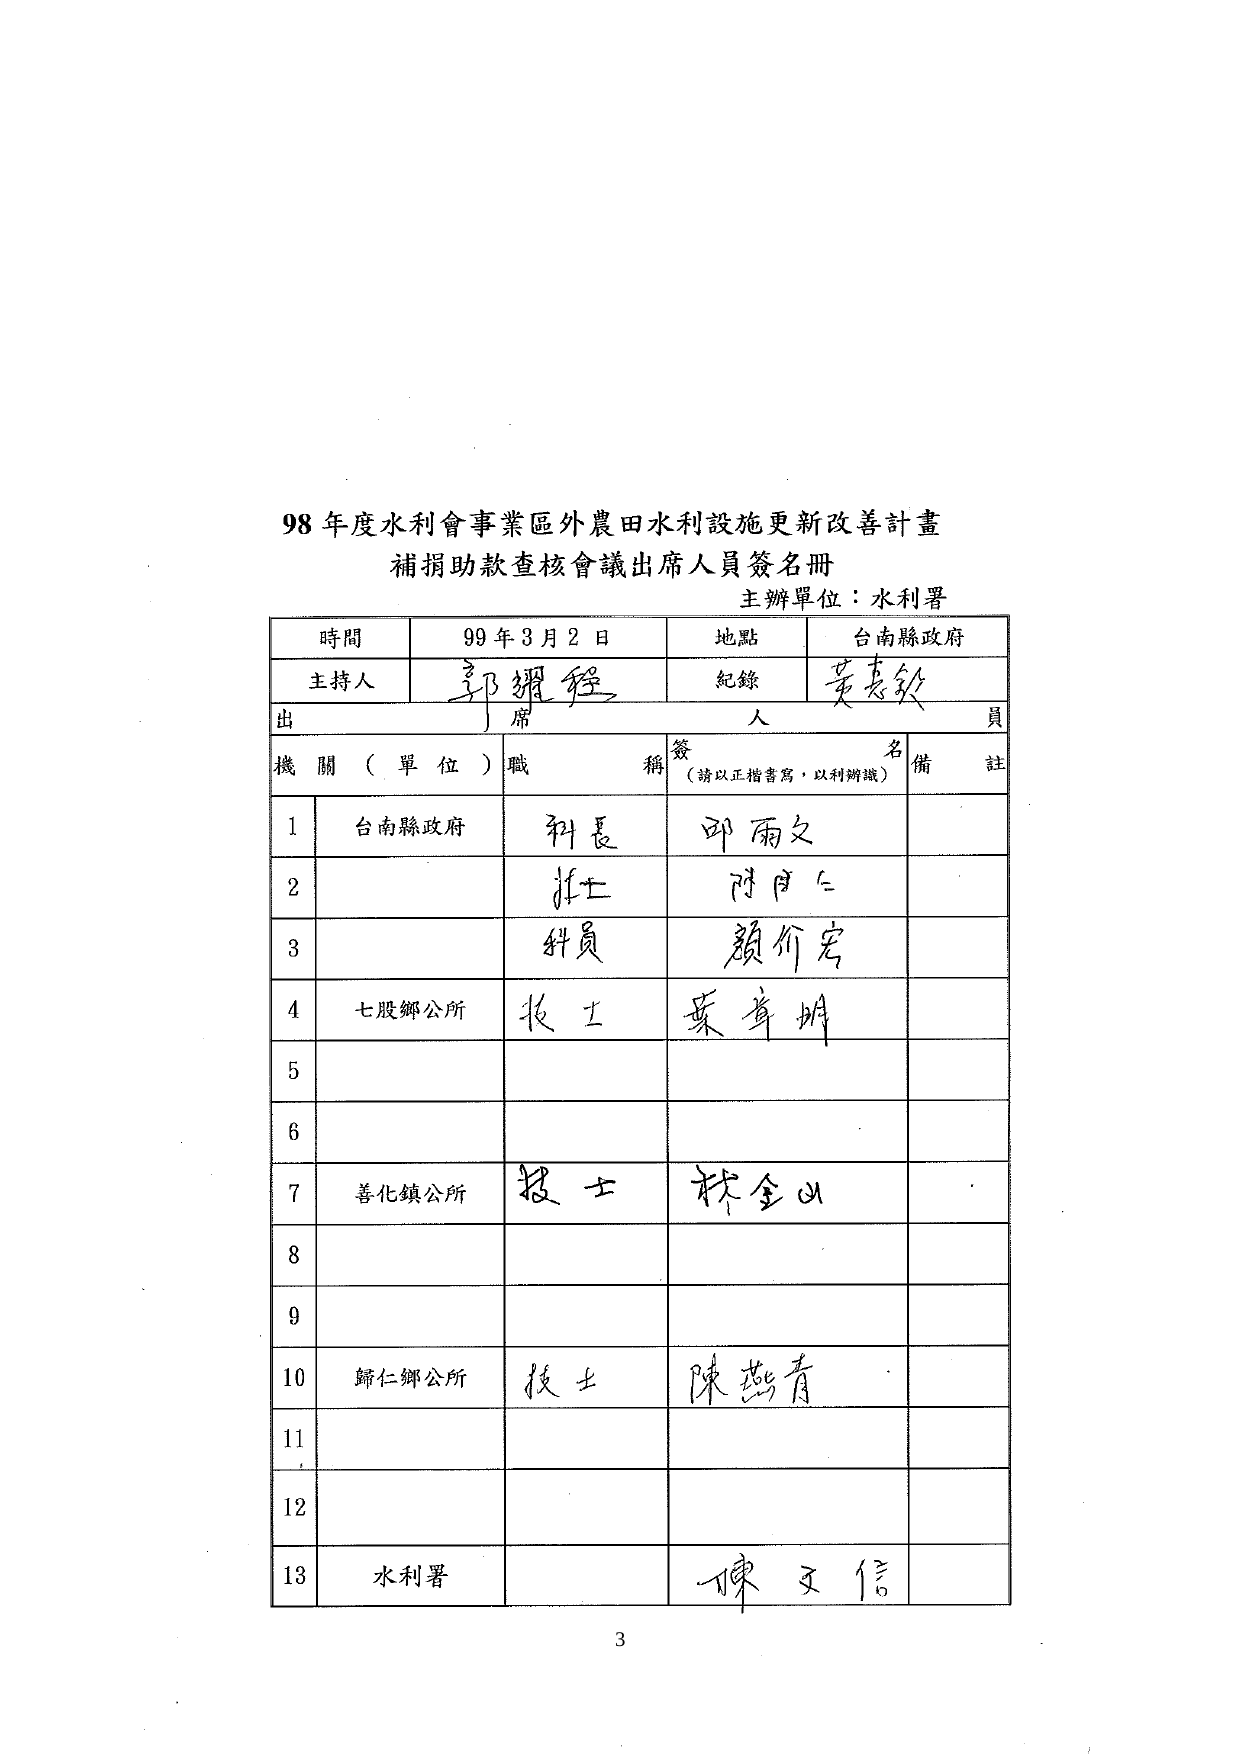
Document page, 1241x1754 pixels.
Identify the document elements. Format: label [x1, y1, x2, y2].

picture [111, 369, 1091, 1754]
